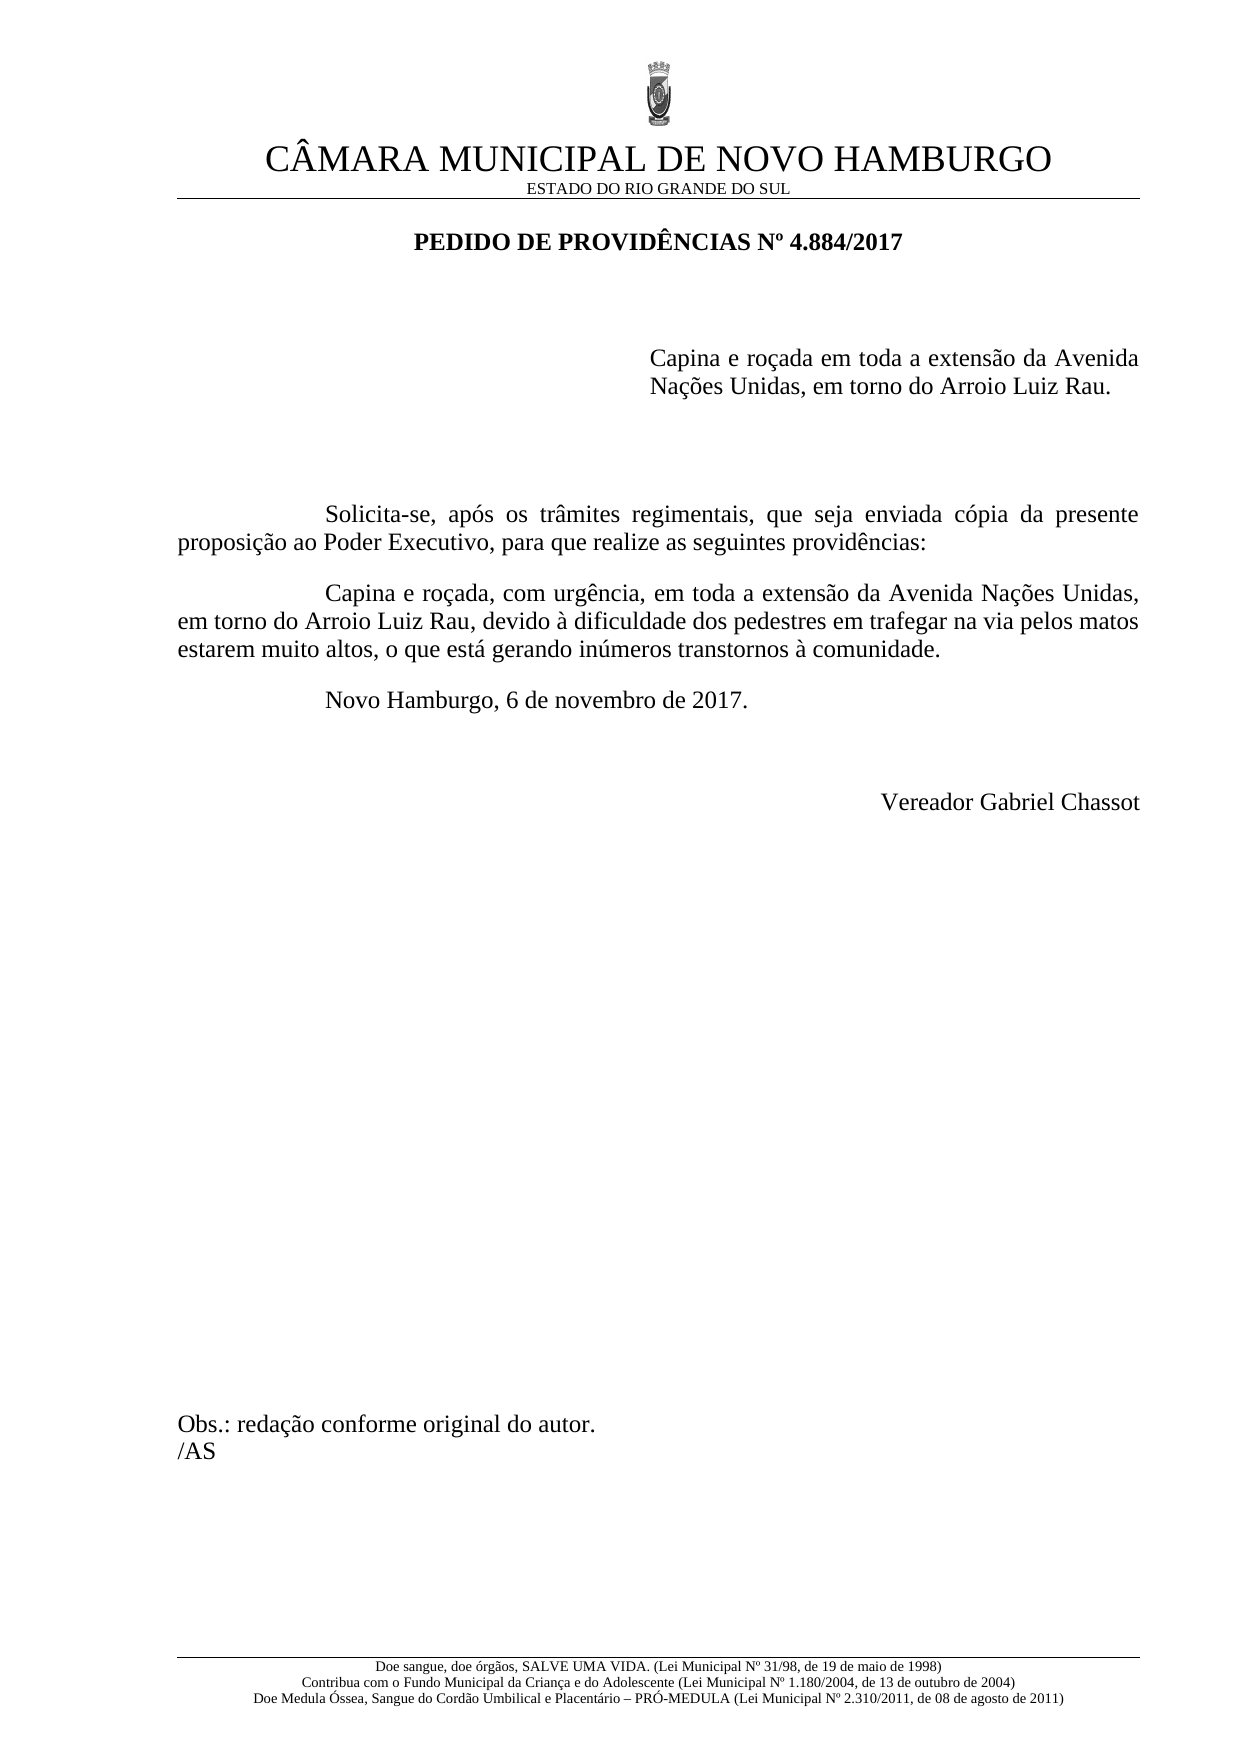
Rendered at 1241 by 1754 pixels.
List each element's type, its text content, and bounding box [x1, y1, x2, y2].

text PEDIDO DE PROVIDÊNCIAS Nº 4.884/2017 [177, 228, 1140, 256]
text Obs.: redação conforme original do autor. [177, 1410, 1140, 1437]
text Capina e roçada em toda a extensão da Avenida Nações Unidas, em torno do Arroio Luiz Rau. [649, 344, 1140, 400]
text Novo Hamburgo, 6 de novembro de 2017. [177, 686, 1140, 714]
text Vereador Gabriel Chassot [177, 788, 1140, 816]
text /AS [177, 1437, 1140, 1465]
text Solicita-se, após os trâmites regimentais, que seja enviada cópia da presente proposição ao Poder Executivo, para que realize as seguintes providências: [177, 500, 1140, 556]
text Capina e roçada, com urgência, em toda a extensão da Avenida Nações Unidas, em torno do Arroio Luiz Rau, devido à dificuldade dos pedestres em trafegar na via pelos matos estarem muito altos, o que está gerando inúmeros transtornos à comunidade. [177, 579, 1140, 662]
